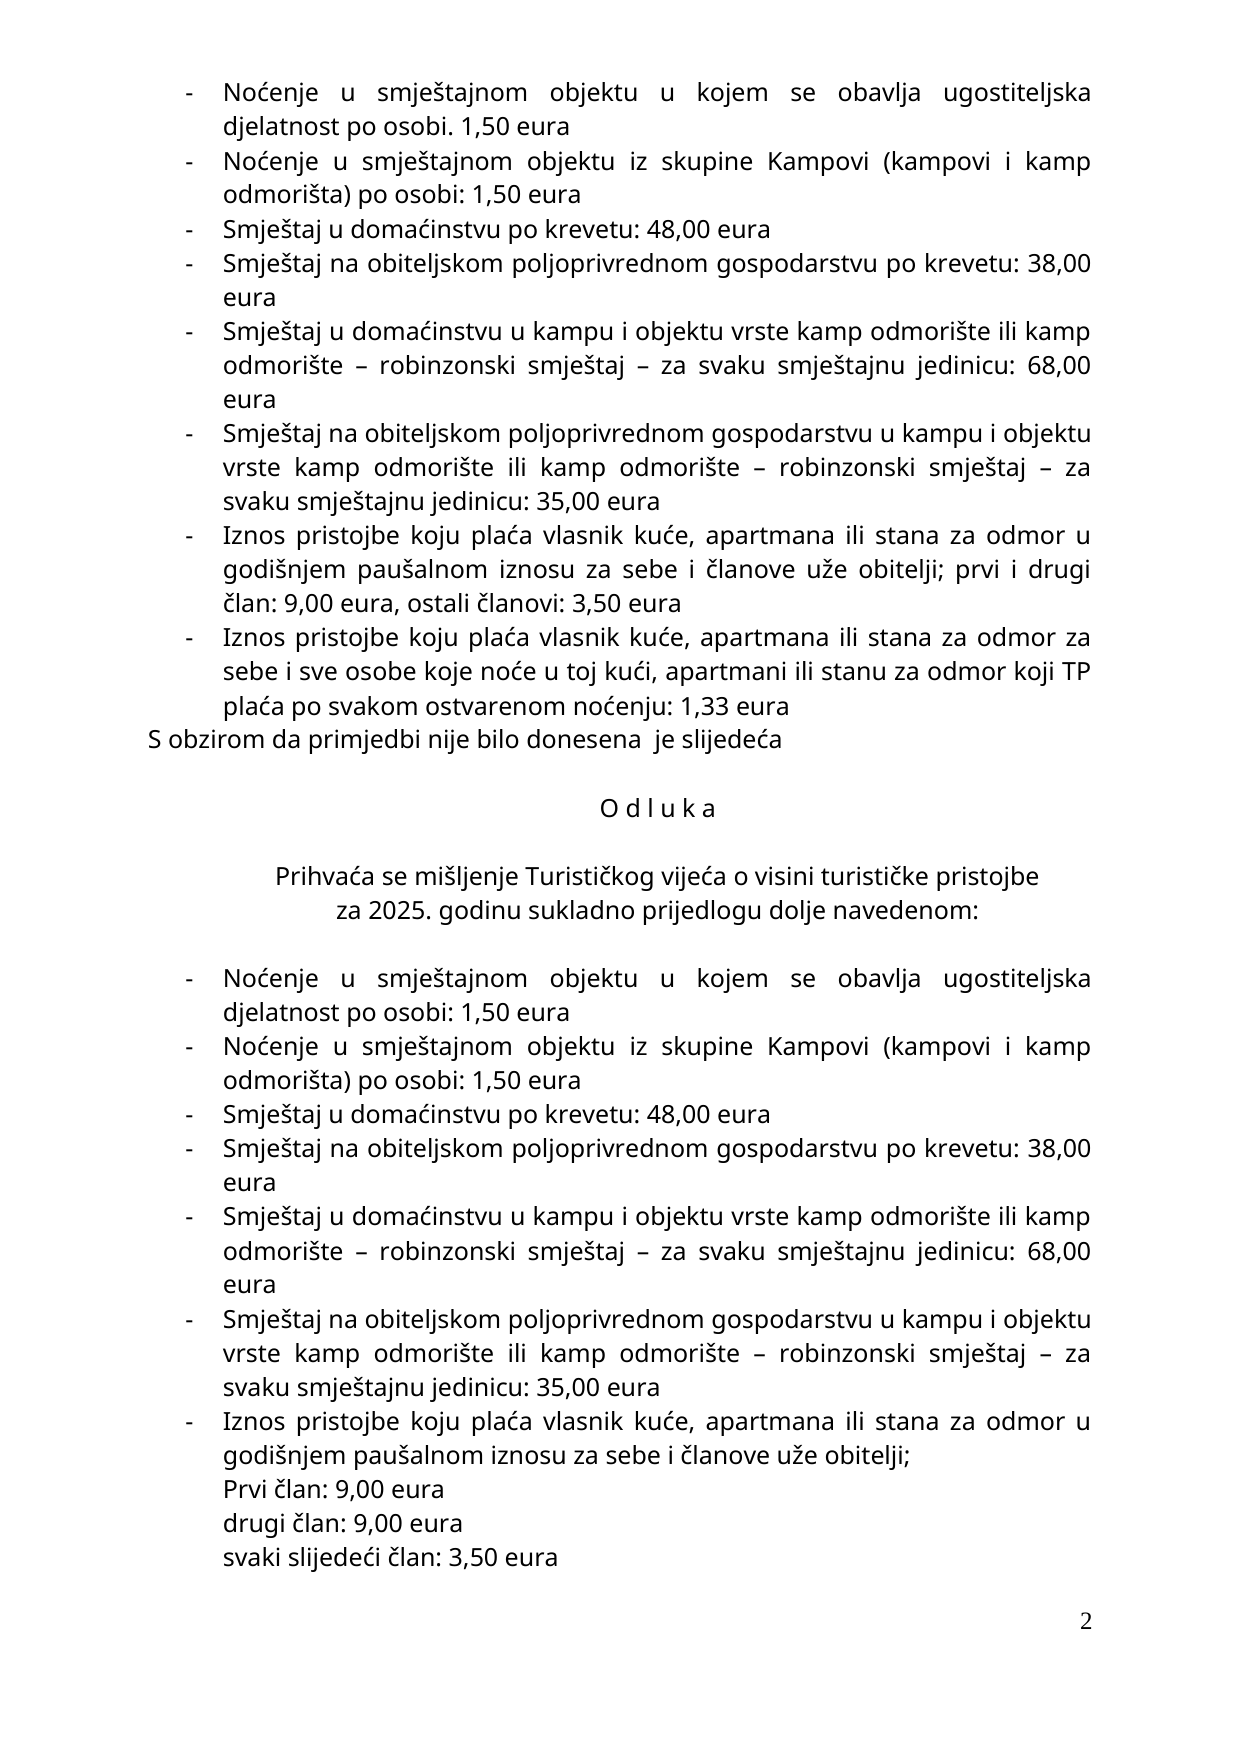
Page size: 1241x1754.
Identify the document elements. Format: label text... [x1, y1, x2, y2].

list Iznos pristojbe koju plaća vlasnik kuće, apartmana ili stana za odmor za sebe i sve osobe koje noće u toj kući, apartmani ili stanu za odmor koji TP plaća po svakom ostvarenom noćenju: 1,33 eura [185, 620, 1093, 722]
list Smještaj u domaćinstvu u kampu i objektu vrste kamp odmorište ili kamp odmorište – robinzonski smještaj – za svaku smještajnu jedinicu: 68,00 eura [185, 313, 1093, 416]
list Noćenje u smještajnom objektu u kojem se obavlja ugostiteljska djelatnost po osobi. 1,50 eura [185, 75, 1093, 143]
text svaki slijedeći član: 3,50 eura [223, 1540, 1093, 1574]
list Smještaj na obiteljskom poljoprivrednom gospodarstvu po krevetu: 38,00 eura [185, 1131, 1093, 1199]
list Noćenje u smještajnom objektu iz skupine Kampovi (kampovi i kamp odmorišta) po osobi: 1,50 eura [185, 143, 1093, 211]
list Noćenje u smještajnom objektu u kojem se obavlja ugostiteljska djelatnost po osobi: 1,50 eura [185, 961, 1093, 1029]
text za 2025. godinu sukladno prijedlogu dolje navedenom: [223, 892, 1093, 927]
list Noćenje u smještajnom objektu iz skupine Kampovi (kampovi i kamp odmorišta) po osobi: 1,50 eura [185, 1029, 1093, 1097]
list Smještaj u domaćinstvu po krevetu: 48,00 eura [185, 211, 1093, 245]
list Iznos pristojbe koju plaća vlasnik kuće, apartmana ili stana za odmor u godišnjem paušalnom iznosu za sebe i članove uže obitelji; prvi i drugi član: 9,00 eura, ostali članovi: 3,50 eura [185, 518, 1093, 620]
list Iznos pristojbe koju plaća vlasnik kuće, apartmana ili stana za odmor u godišnjem paušalnom iznosu za sebe i članove uže obitelji; [185, 1403, 1093, 1472]
text Prihvaća se mišljenje Turističkog vijeća o visini turističke pristojbe [223, 858, 1093, 892]
text drugi član: 9,00 eura [223, 1506, 1093, 1540]
text O d l u k a [223, 790, 1093, 824]
list Smještaj na obiteljskom poljoprivrednom gospodarstvu u kampu i objektu vrste kamp odmorište ili kamp odmorište – robinzonski smještaj – za svaku smještajnu jedinicu: 35,00 eura [185, 416, 1093, 518]
text Prvi član: 9,00 eura [223, 1472, 1093, 1506]
text S obzirom da primjedbi nije bilo donesena je slijedeća [148, 722, 1093, 756]
list Smještaj u domaćinstvu po krevetu: 48,00 eura [185, 1097, 1093, 1131]
list Smještaj na obiteljskom poljoprivrednom gospodarstvu po krevetu: 38,00 eura [185, 245, 1093, 313]
list Smještaj na obiteljskom poljoprivrednom gospodarstvu u kampu i objektu vrste kamp odmorište ili kamp odmorište – robinzonski smještaj – za svaku smještajnu jedinicu: 35,00 eura [185, 1301, 1093, 1403]
list Smještaj u domaćinstvu u kampu i objektu vrste kamp odmorište ili kamp odmorište – robinzonski smještaj – za svaku smještajnu jedinicu: 68,00 eura [185, 1199, 1093, 1301]
